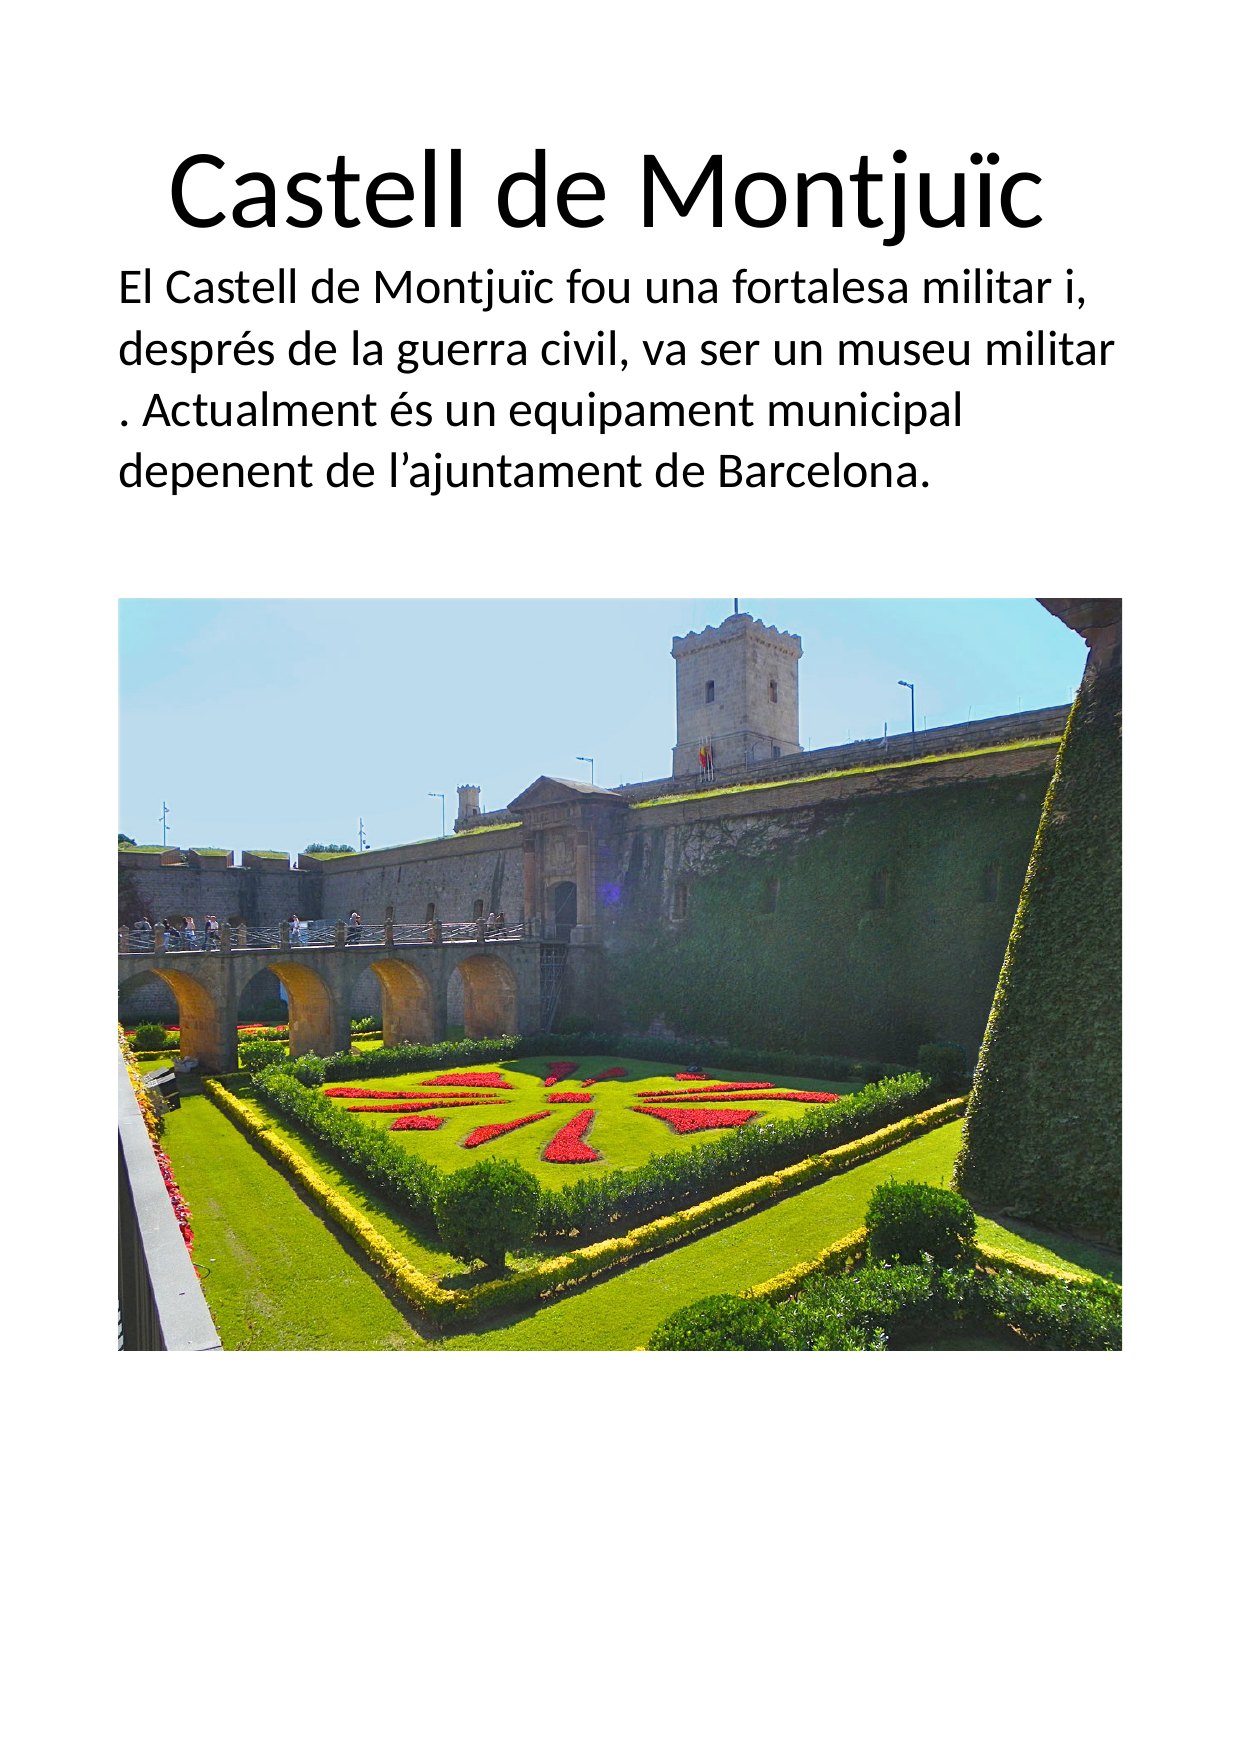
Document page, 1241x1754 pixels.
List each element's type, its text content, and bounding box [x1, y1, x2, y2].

picture [118, 598, 1123, 1351]
text El Castell de Montjuïc fou una fortalesa militar i, després de la guerra civil, va ser un museu militar . Actualment és un equipament municipal depenent de l’ajuntament de Barcelona. [118, 255, 1122, 499]
text Castell de Montjuïc [118, 118, 1122, 255]
